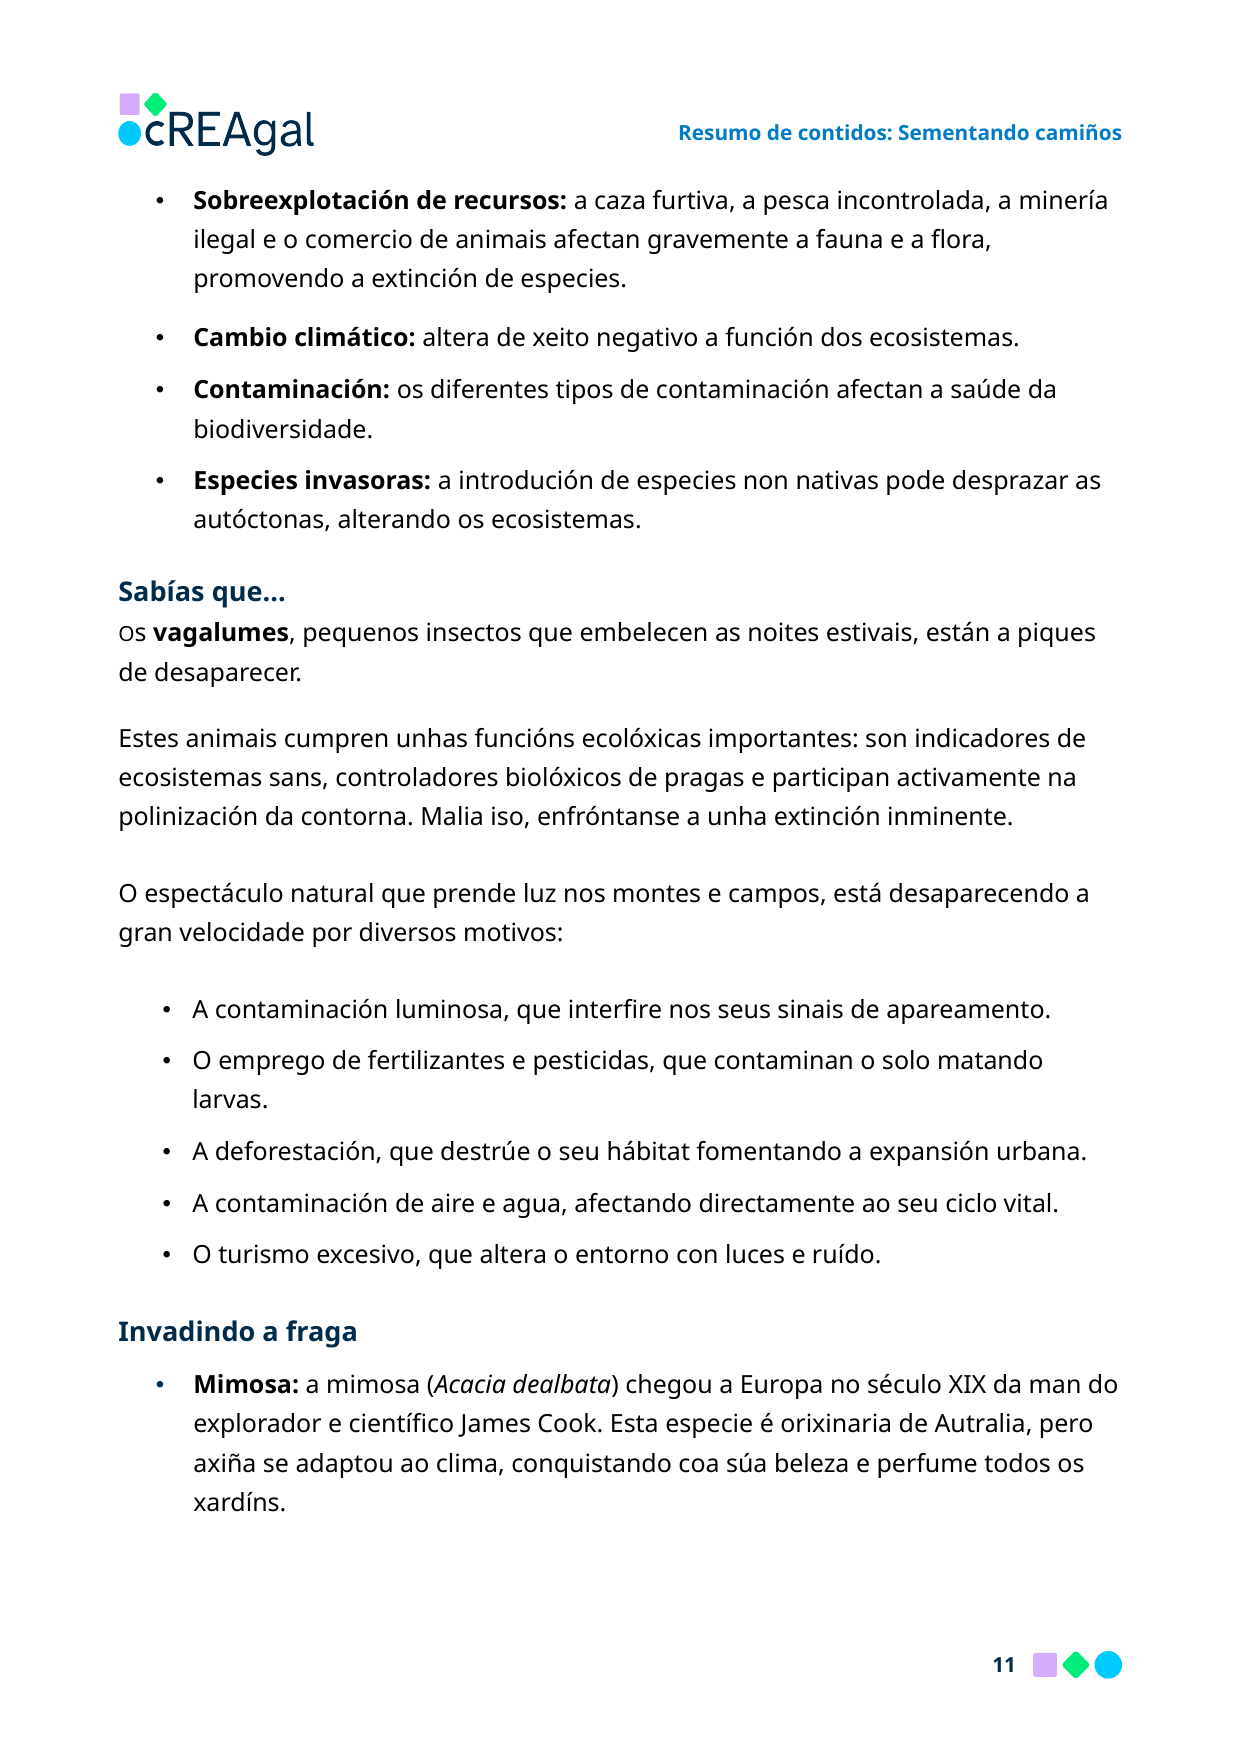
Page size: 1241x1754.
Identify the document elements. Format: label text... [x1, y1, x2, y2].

list Cambio climático: altera de xeito negativo a función dos ecosistemas. [156, 319, 1122, 353]
text O espectáculo natural que prende luz nos montes e campos, está desaparecendo a gran velocidade por diversos motivos: [118, 875, 1122, 949]
list O emprego de fertilizantes e pesticidas, que contaminan o solo matando larvas. [162, 1043, 1122, 1116]
list Especies invasoras: a introdución de especies non nativas pode desprazar as autóctonas, alterando os ecosistemas. [156, 463, 1122, 536]
list A contaminación luminosa, que interfire nos seus sinais de apareamento. [162, 991, 1122, 1025]
list A contaminación de aire e agua, afectando directamente ao seu ciclo vital. [162, 1185, 1122, 1219]
list Contaminación: os diferentes tipos de contaminación afectan a saúde da biodiversidade. [156, 372, 1122, 445]
subtitle Sabías que... [118, 573, 1122, 609]
subtitle Invadindo a fraga [118, 1312, 1122, 1349]
text Estes animais cumpren unhas funcións ecolóxicas importantes: son indicadores de ecosistemas sans, controladores biolóxicos de pragas e participan activamente na polinización da contorna. Malia iso, enfróntanse a unha extinción inminente. [118, 720, 1122, 833]
text Os vagalumes, pequenos insectos que embelecen as noites estivais, están a piques de desaparecer. [118, 615, 1122, 688]
list O turismo excesivo, que altera o entorno con luces e ruído. [162, 1237, 1122, 1271]
list Mimosa: a mimosa (Acacia dealbata) chegou a Europa no século XIX da man do explorador e científico James Cook. Esta especie é orixinaria de Autralia, pero axiña se adaptou ao clima, conquistando coa súa beleza e perfume todos os xardíns. [156, 1367, 1122, 1518]
list Sobreexplotación de recursos: a caza furtiva, a pesca incontrolada, a minería ilegal e o comercio de animais afectan gravemente a fauna e a flora, promovendo a extinción de especies. [156, 182, 1122, 295]
list A deforestación, que destrúe o seu hábitat fomentando a expansión urbana. [162, 1134, 1122, 1168]
picture [118, 93, 314, 156]
